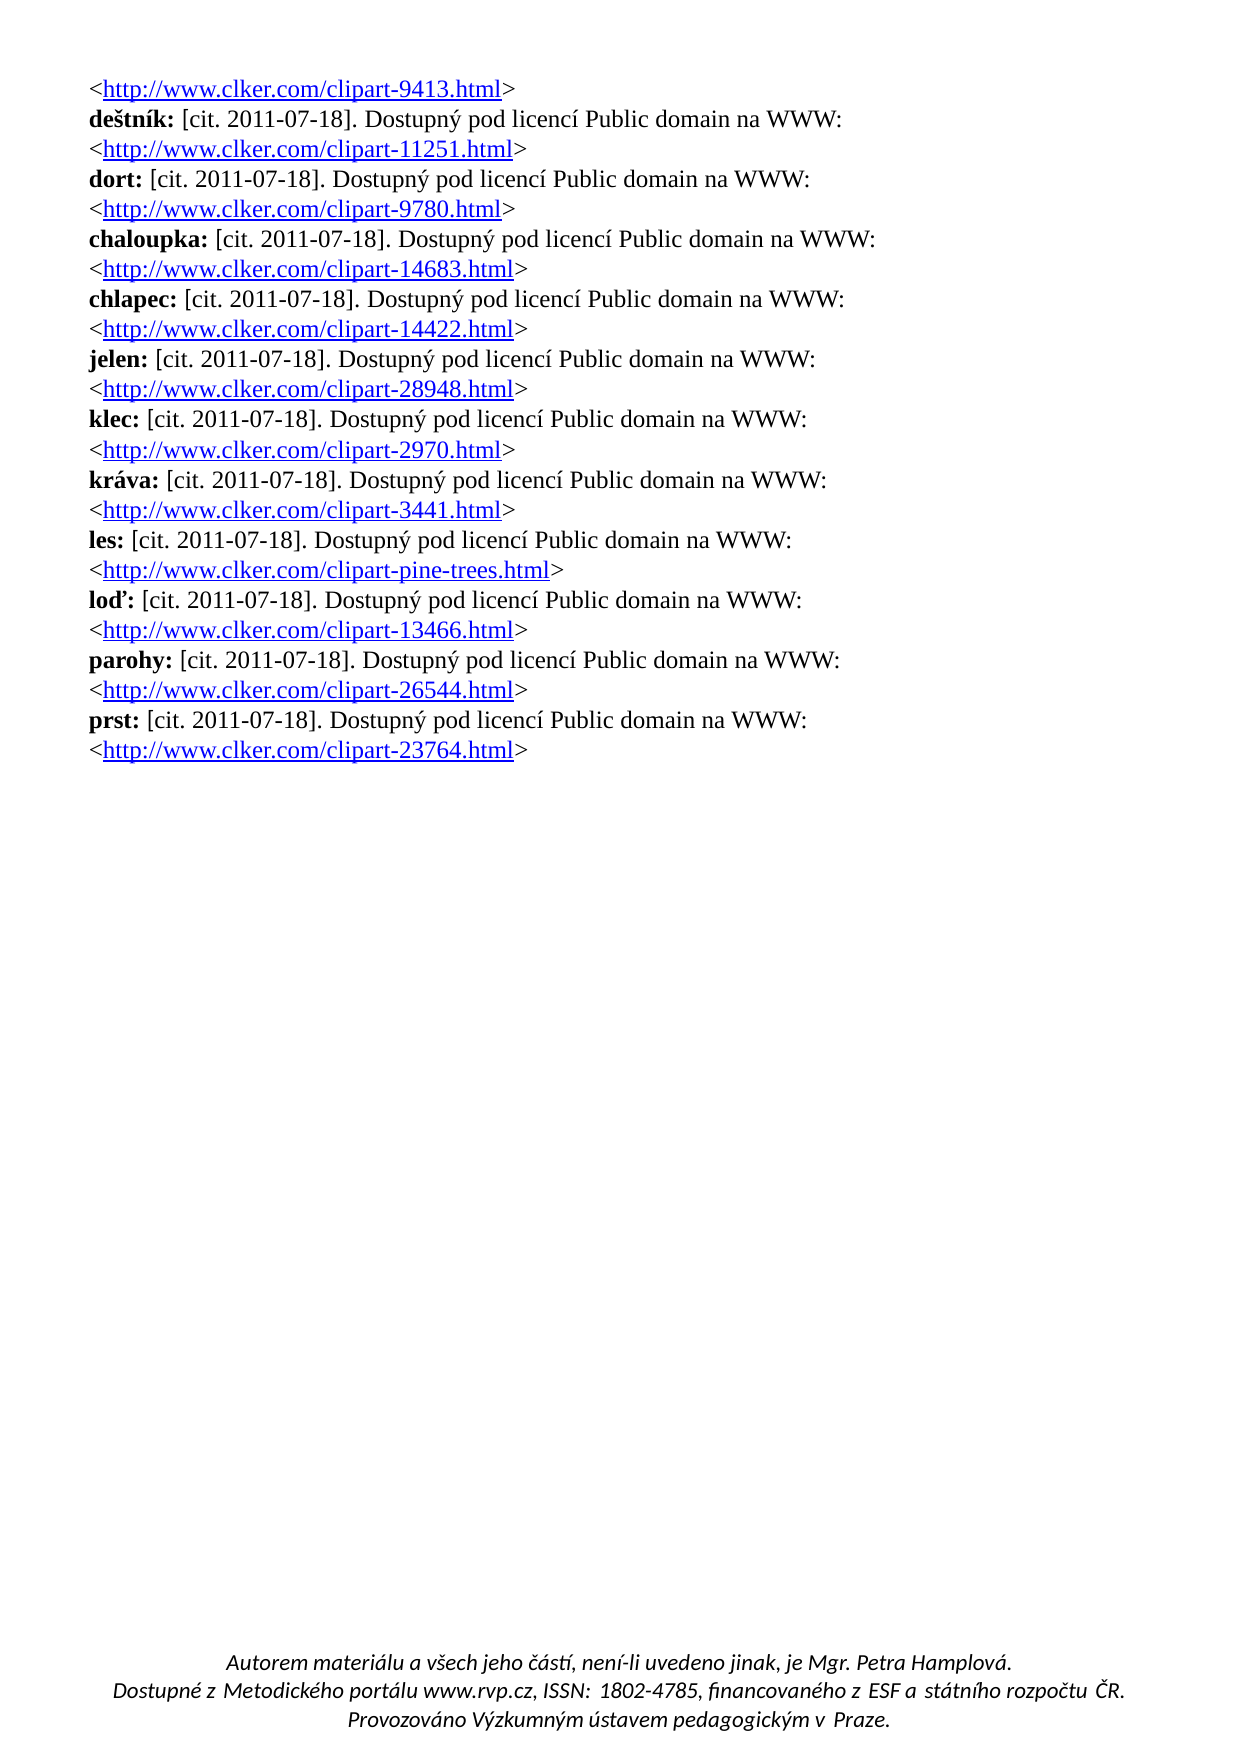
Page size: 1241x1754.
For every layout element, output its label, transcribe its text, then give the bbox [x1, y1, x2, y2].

text <http://www.clker.com/clipart-11251.html> [89, 134, 1152, 163]
text prst: [cit. 2011-07-18]. Dostupný pod licencí Public domain na WWW: [89, 704, 1152, 735]
text <http://www.clker.com/clipart-14422.html> [89, 314, 1152, 343]
text <http://www.clker.com/clipart-23764.html> [89, 735, 1152, 764]
text parohy: [cit. 2011-07-18]. Dostupný pod licencí Public domain na WWW: [89, 644, 1152, 675]
text <http://www.clker.com/clipart-13466.html> [89, 615, 1152, 644]
text <http://www.clker.com/clipart-3441.html> [89, 494, 1152, 524]
text dort: [cit. 2011-07-18]. Dostupný pod licencí Public domain na WWW: [89, 163, 1152, 194]
text <http://www.clker.com/clipart-9780.html> [89, 194, 1152, 223]
text jelen: [cit. 2011-07-18]. Dostupný pod licencí Public domain na WWW: [89, 343, 1152, 374]
text <http://www.clker.com/clipart-28948.html> [89, 374, 1152, 403]
text <http://www.clker.com/clipart-14683.html> [89, 254, 1152, 283]
text <http://www.clker.com/clipart-pine-trees.html> [89, 555, 1152, 584]
text les: [cit. 2011-07-18]. Dostupný pod licencí Public domain na WWW: [89, 524, 1152, 555]
text <http://www.clker.com/clipart-2970.html> [89, 434, 1152, 463]
text kráva: [cit. 2011-07-18]. Dostupný pod licencí Public domain na WWW: [89, 463, 1152, 494]
text deštník: [cit. 2011-07-18]. Dostupný pod licencí Public domain na WWW: [89, 103, 1152, 134]
text chlapec: [cit. 2011-07-18]. Dostupný pod licencí Public domain na WWW: [89, 283, 1152, 314]
text <http://www.clker.com/clipart-9413.html> [89, 74, 1152, 103]
text <http://www.clker.com/clipart-26544.html> [89, 675, 1152, 704]
text klec: [cit. 2011-07-18]. Dostupný pod licencí Public domain na WWW: [89, 403, 1152, 434]
text loď: [cit. 2011-07-18]. Dostupný pod licencí Public domain na WWW: [89, 584, 1152, 615]
text chaloupka: [cit. 2011-07-18]. Dostupný pod licencí Public domain na WWW: [89, 223, 1152, 254]
